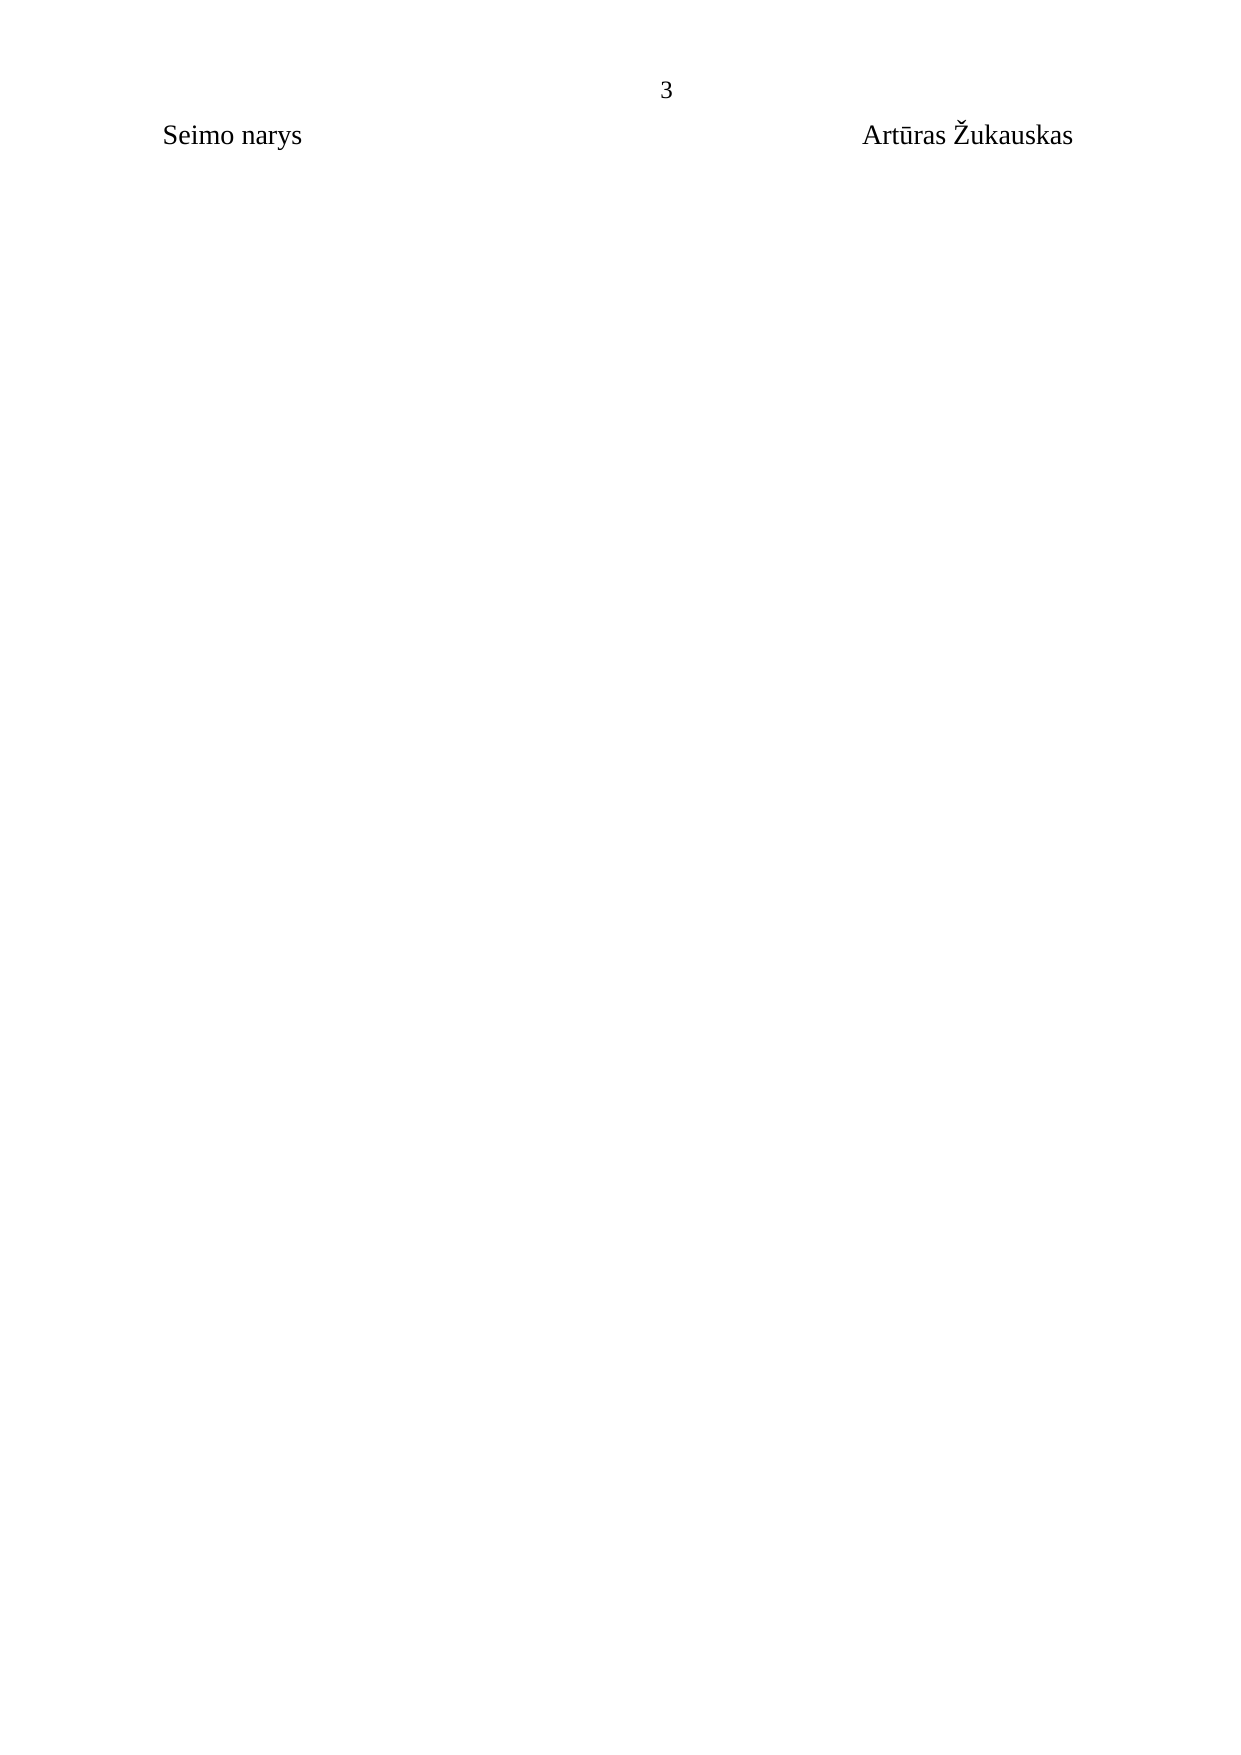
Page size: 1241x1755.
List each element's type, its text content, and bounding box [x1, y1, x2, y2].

text Seimo narys Artūras Žukauskas [162, 118, 1152, 151]
